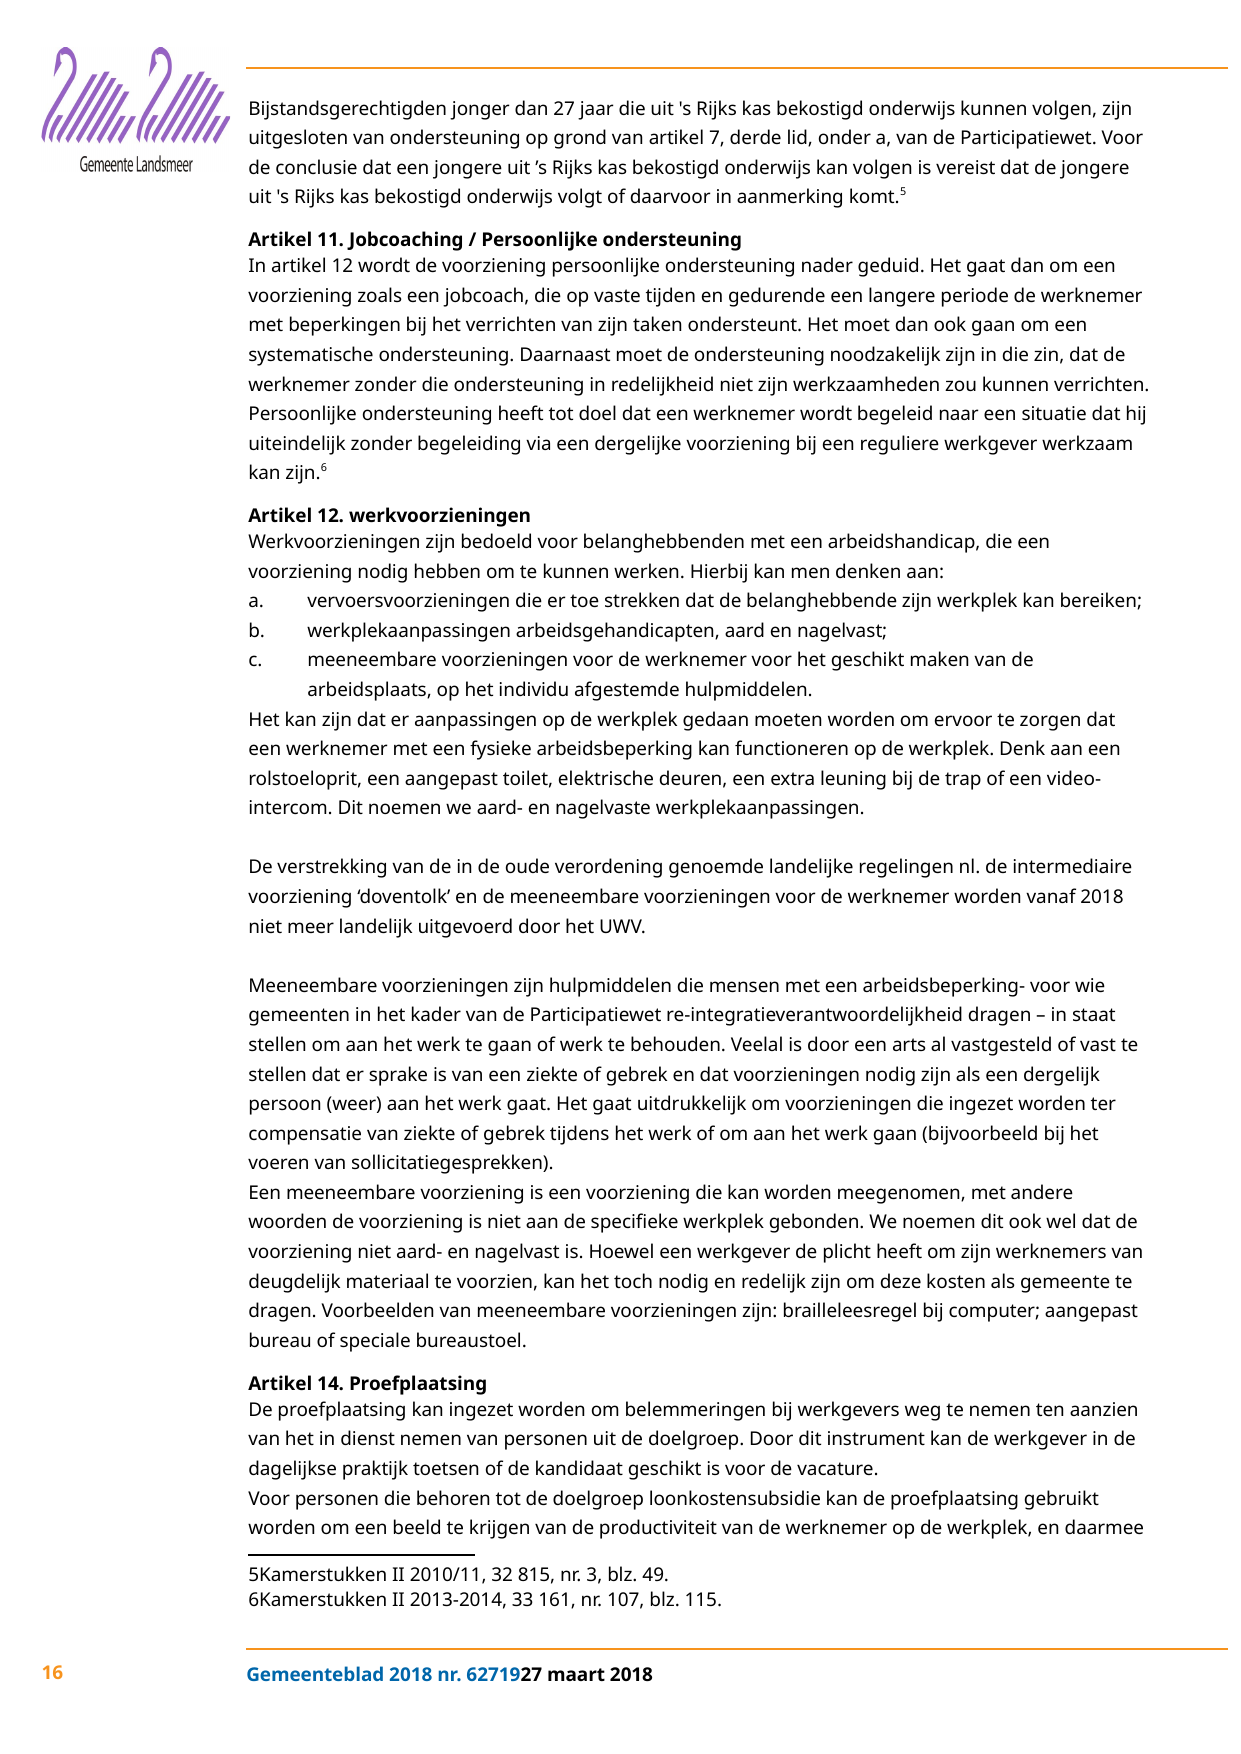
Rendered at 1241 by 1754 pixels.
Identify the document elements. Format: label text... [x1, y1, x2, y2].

text Kamerstukken II 2013-2014, 33 161, nr. 107, blz. 115. [248, 1586, 1152, 1612]
text Voor personen die behoren tot de doelgroep loonkostensubsidie kan de proefplaatsing gebruikt worden om een beeld te krijgen van de productiviteit van de werknemer op de werkplek, en daarmee [248, 1485, 1152, 1540]
text Meeneembare voorzieningen zijn hulpmiddelen die mensen met een arbeidsbeperking- voor wie gemeenten in het kader van de Participatiewet re-integratieverantwoordelijkheid dragen – in staat stellen om aan het werk te gaan of werk te behouden. Veelal is door een arts al vastgesteld of vast te stellen dat er sprake is van een ziekte of gebrek en dat voorzieningen nodig zijn als een dergelijk persoon (weer) aan het werk gaat. Het gaat uitdrukkelijk om voorzieningen die ingezet worden ter compensatie van ziekte of gebrek tijdens het werk of om aan het werk gaan (bijvoorbeeld bij het voeren van sollicitatiegesprekken). [248, 972, 1152, 1175]
picture [41, 47, 231, 172]
text Het kan zijn dat er aanpassingen op de werkplek gedaan moeten worden om ervoor te zorgen dat een werknemer met een fysieke arbeidsbeperking kan functioneren op de werkplek. Denk aan een rolstoeloprit, een aangepast toilet, elektrische deuren, een extra leuning bij de trap of een video-intercom. Dit noemen we aard- en nagelvaste werkplekaanpassingen. [248, 706, 1152, 820]
text Artikel 11. Jobcoaching / Persoonlijke ondersteuning [248, 227, 1152, 252]
text Een meeneembare voorziening is een voorziening die kan worden meegenomen, met andere woorden de voorziening is niet aan de specifieke werkplek gebonden. We noemen dit ook wel dat de voorziening niet aard- en nagelvast is. Hoewel een werkgever de plicht heeft om zijn werknemers van deugdelijk materiaal te voorzien, kan het toch nodig en redelijk zijn om deze kosten als gemeente te dragen. Voorbeelden van meeneembare voorzieningen zijn: brailleleesregel bij computer; aangepast bureau of speciale bureaustoel. [248, 1179, 1152, 1353]
text Kamerstukken II 2010/11, 32 815, nr. 3, blz. 49. [248, 1561, 1152, 1586]
text Artikel 14. Proefplaatsing [248, 1370, 1152, 1396]
list vervoersvoorzieningen die er toe strekken dat de belanghebbende zijn werkplek kan bereiken; [248, 587, 1152, 613]
text In artikel 12 wordt de voorziening persoonlijke ondersteuning nader geduid. Het gaat dan om een voorziening zoals een jobcoach, die op vaste tijden en gedurende een langere periode de werknemer met beperkingen bij het verrichten van zijn taken ondersteunt. Het moet dan ook gaan om een systematische ondersteuning. Daarnaast moet de ondersteuning noodzakelijk zijn in die zin, dat de werknemer zonder die ondersteuning in redelijkheid niet zijn werkzaamheden zou kunnen verrichten. Persoonlijke ondersteuning heeft tot doel dat een werknemer wordt begeleid naar een situatie dat hij uiteindelijk zonder begeleiding via een dergelijke voorziening bij een reguliere werkgever werkzaam kan zijn. [248, 252, 1152, 485]
text Artikel 12. werkvoorzieningen [248, 503, 1152, 528]
text De verstrekking van de in de oude verordening genoemde landelijke regelingen nl. de intermediaire voorziening ‘doventolk’ en de meeneembare voorzieningen voor de werknemer worden vanaf 2018 niet meer landelijk uitgevoerd door het UWV. [248, 854, 1152, 939]
text De proefplaatsing kan ingezet worden om belemmeringen bij werkgevers weg te nemen ten aanzien van het in dienst nemen van personen uit de doelgroep. Door dit instrument kan de werkgever in de dagelijkse praktijk toetsen of de kandidaat geschikt is voor de vacature. [248, 1396, 1152, 1481]
list meeneembare voorzieningen voor de werknemer voor het geschikt maken van de arbeidsplaats, op het individu afgestemde hulpmiddelen. [248, 647, 1152, 702]
text Bijstandsgerechtigden jonger dan 27 jaar die uit 's Rijks kas bekostigd onderwijs kunnen volgen, zijn uitgesloten van ondersteuning op grond van artikel 7, derde lid, onder a, van de Participatiewet. Voor de conclusie dat een jongere uit ’s Rijks kas bekostigd onderwijs kan volgen is vereist dat de jongere uit 's Rijks kas bekostigd onderwijs volgt of daarvoor in aanmerking komt. [248, 95, 1152, 209]
text Werkvoorzieningen zijn bedoeld voor belanghebbenden met een arbeidshandicap, die een voorziening nodig hebben om te kunnen werken. Hierbij kan men denken aan: [248, 528, 1152, 584]
list werkplekaanpassingen arbeidsgehandicapten, aard en nagelvast; [248, 617, 1152, 643]
